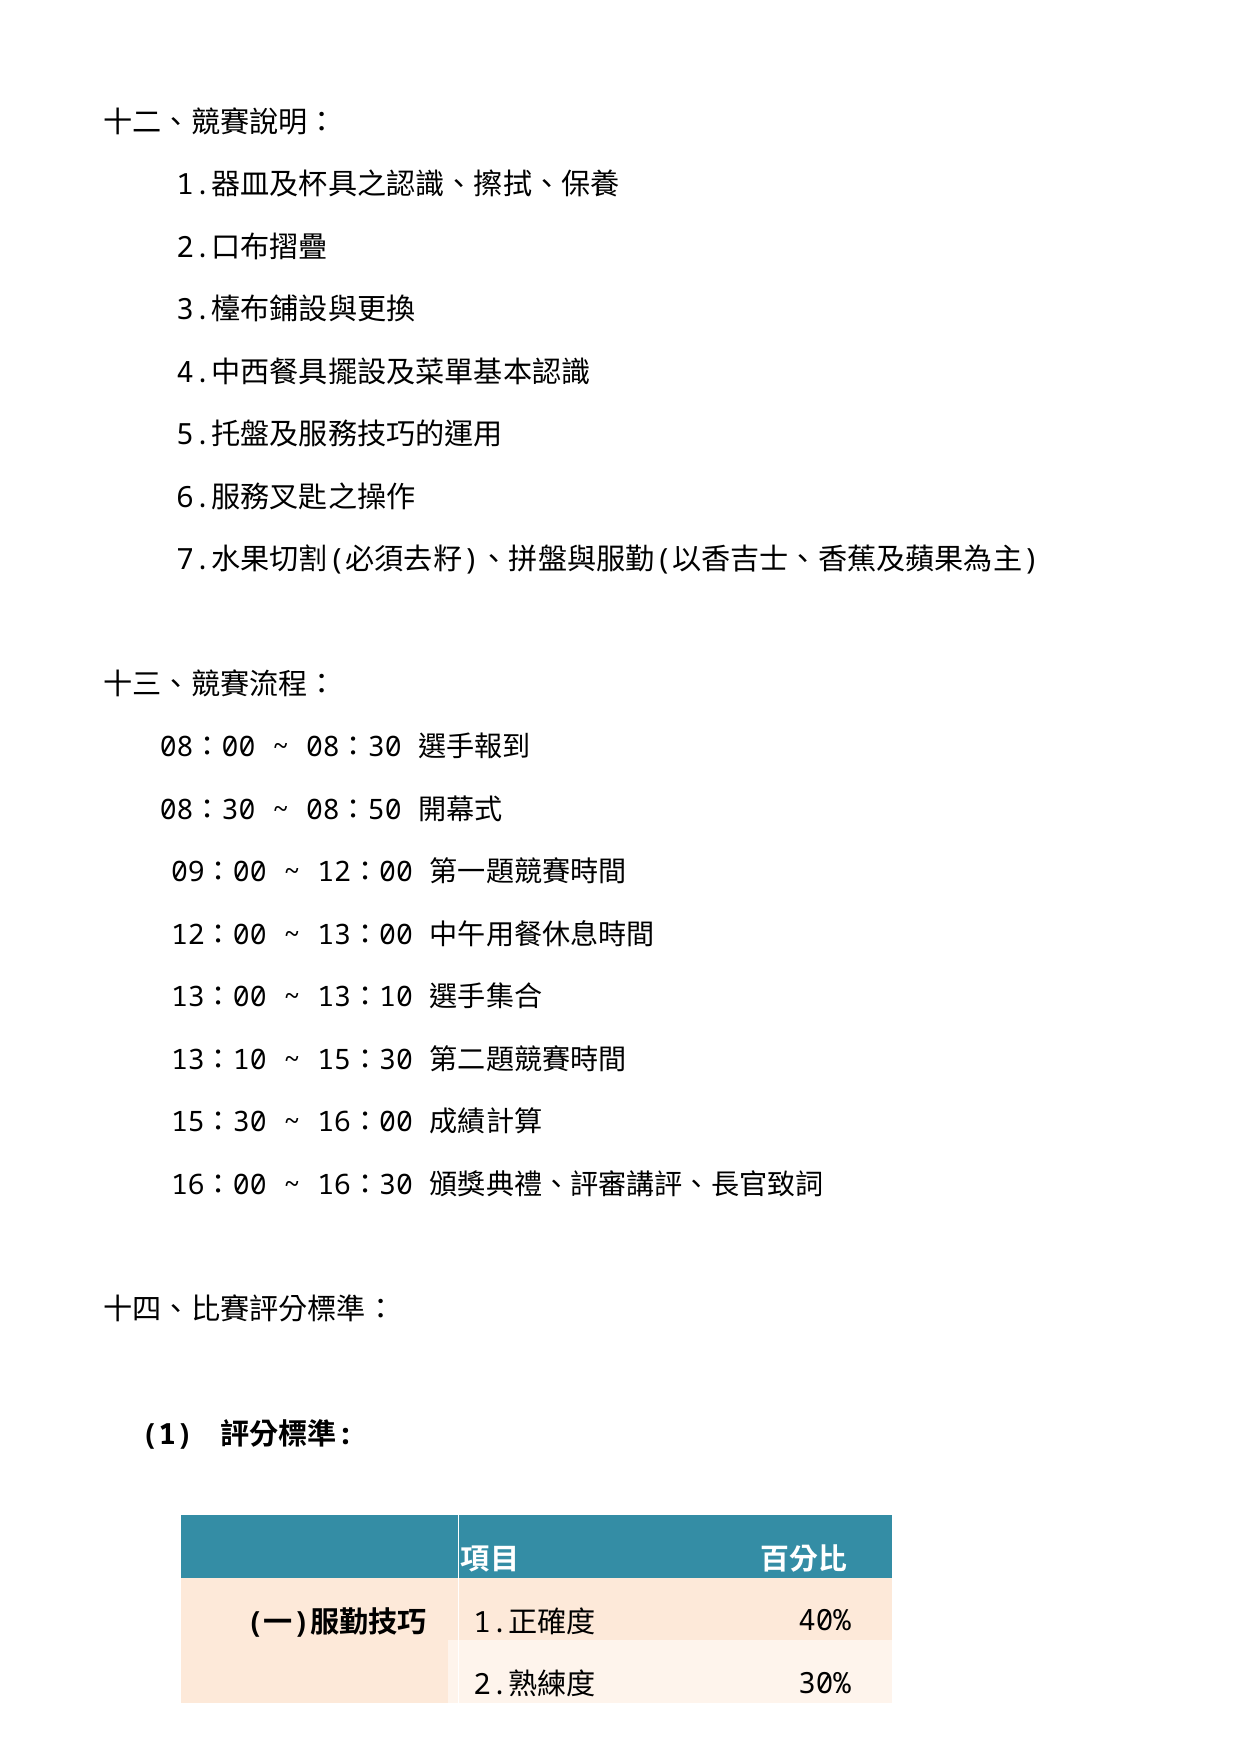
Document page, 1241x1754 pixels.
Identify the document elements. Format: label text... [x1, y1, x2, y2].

text 十二、競賽說明： [103, 78, 1152, 140]
table_header 百分比 [725, 1515, 881, 1578]
text 13：10 ~ 15：30 第二題競賽時間 [103, 1015, 1152, 1078]
table_cell 1.正確度 [459, 1578, 702, 1640]
table_header [702, 1515, 725, 1578]
table_header 項目 [459, 1515, 702, 1578]
table_cell [448, 1578, 458, 1640]
table_cell [194, 1640, 438, 1703]
text 6.服務叉匙之操作 [103, 453, 1152, 515]
text 1.器皿及杯具之認識、擦拭、保養 [103, 140, 1152, 203]
text 7.水果切割(必須去籽)、拼盤與服勤(以香吉士、香蕉及蘋果為主) [103, 515, 1152, 578]
table_cell 30% [725, 1640, 881, 1703]
table_header [448, 1515, 458, 1578]
table_cell [438, 1640, 448, 1703]
table_cell [702, 1640, 725, 1703]
list 評分標準: [141, 1390, 1152, 1453]
table_cell [181, 1640, 194, 1703]
table_cell [438, 1578, 448, 1640]
text 13：00 ~ 13：10 選手集合 [103, 953, 1152, 1015]
table_cell (一)服勤技巧 [194, 1578, 438, 1640]
table_cell [702, 1578, 725, 1640]
text 08：30 ~ 08：50 開幕式 [103, 765, 1152, 828]
table_header [194, 1515, 438, 1578]
text 2.口布摺疊 [103, 203, 1152, 265]
text 16：00 ~ 16：30 頒獎典禮、評審講評、長官致詞 [103, 1140, 1152, 1203]
table_cell [448, 1640, 458, 1703]
text 12：00 ~ 13：00 中午用餐休息時間 [103, 890, 1152, 953]
text 5.托盤及服務技巧的運用 [103, 390, 1152, 453]
table_header [881, 1515, 892, 1578]
text 十三、競賽流程： [103, 640, 1152, 703]
table_header [181, 1515, 194, 1578]
table_header [438, 1515, 448, 1578]
table_cell 40% [725, 1578, 881, 1640]
table_cell [881, 1640, 892, 1703]
text 08：00 ~ 08：30 選手報到 [103, 703, 1152, 765]
text 09：00 ~ 12：00 第一題競賽時間 [103, 828, 1152, 890]
text 十四、比賽評分標準： [103, 1265, 1152, 1328]
table_cell [181, 1578, 194, 1640]
table_cell [881, 1578, 892, 1640]
table_cell 2.熟練度 [459, 1640, 702, 1703]
text 15：30 ~ 16：00 成績計算 [103, 1078, 1152, 1140]
text 4.中西餐具擺設及菜單基本認識 [103, 328, 1152, 390]
text 3.檯布鋪設與更換 [103, 265, 1152, 328]
